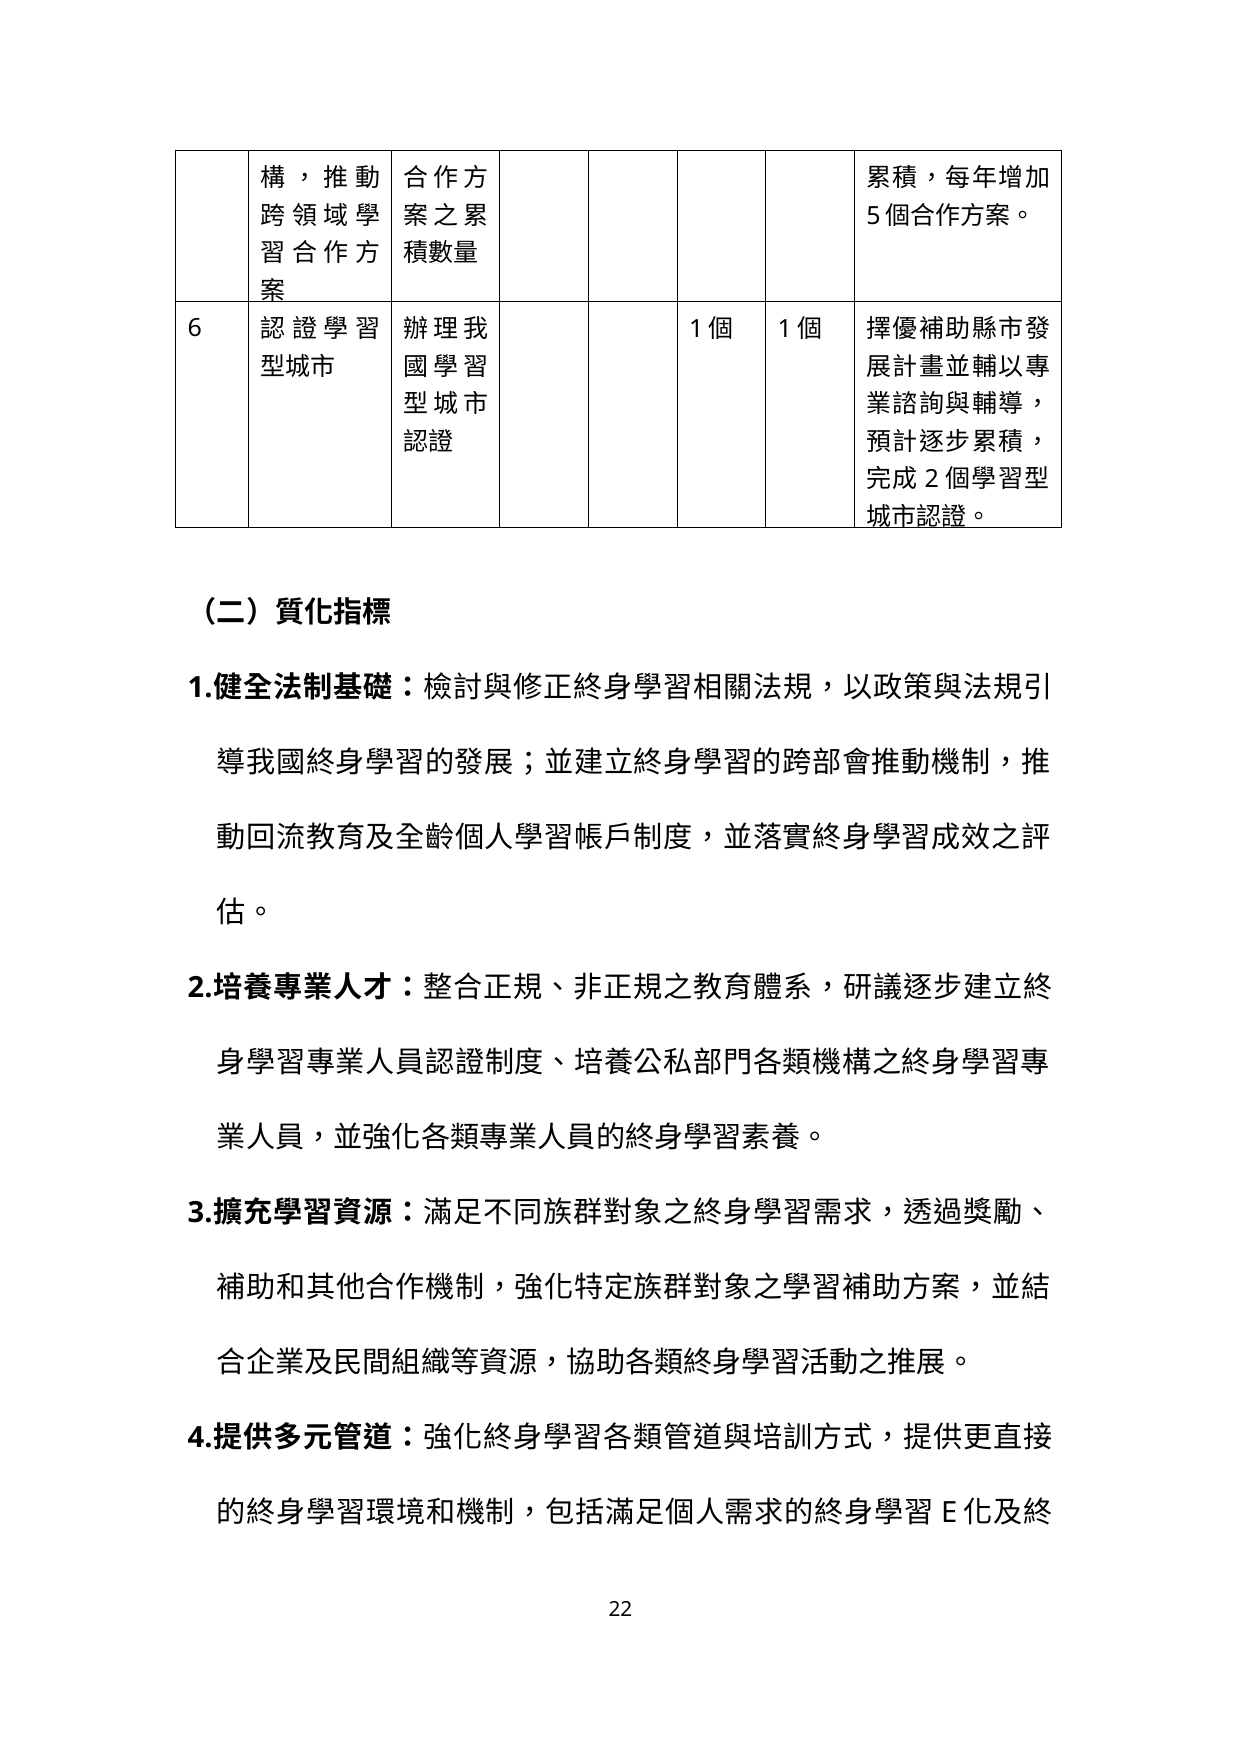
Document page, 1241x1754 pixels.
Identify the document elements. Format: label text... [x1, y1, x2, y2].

table_cell [500, 302, 588, 527]
table_cell 累積，每年增加5個合作方案。 [855, 151, 1061, 301]
table_cell 認證學習型城市 [249, 302, 391, 527]
table_cell 1個 [678, 302, 765, 527]
table_cell [500, 151, 588, 301]
table_cell [176, 151, 248, 301]
table_cell [678, 151, 765, 301]
table_cell [589, 302, 677, 527]
text （二）質化指標 [187, 566, 1053, 641]
text 1.健全法制基礎：檢討與修正終身學習相關法規，以政策與法規引導我國終身學習的發展；並建立終身學習的跨部會推動機制，推動回流教育及全齡個人學習帳戶制度，並落實終身學習成效之評估。 [187, 641, 1053, 941]
table_cell 合作方案之累積數量 [392, 151, 499, 301]
text 3.擴充學習資源：滿足不同族群對象之終身學習需求，透過獎勵、補助和其他合作機制，強化特定族群對象之學習補助方案，並結合企業及民間組織等資源，協助各類終身學習活動之推展。 [187, 1166, 1053, 1391]
table_cell 辦理我國學習型城市認證 [392, 302, 499, 527]
table_cell 6 [176, 302, 248, 527]
table_cell 構，推動跨領域學習合作方案 [249, 151, 391, 301]
text 4.提供多元管道：強化終身學習各類管道與培訓方式，提供更直接的終身學習環境和機制，包括滿足個人需求的終身學習E化及終 [187, 1391, 1053, 1541]
text 2.培養專業人才：整合正規、非正規之教育體系，研議逐步建立終身學習專業人員認證制度、培養公私部門各類機構之終身學習專業人員，並強化各類專業人員的終身學習素養。 [187, 941, 1053, 1166]
table_cell 擇優補助縣市發展計畫並輔以專業諮詢與輔導，預計逐步累積，完成2個學習型城市認證。 [855, 302, 1061, 527]
table_cell [589, 151, 677, 301]
table_cell 1個 [766, 302, 854, 527]
table_cell [766, 151, 854, 301]
